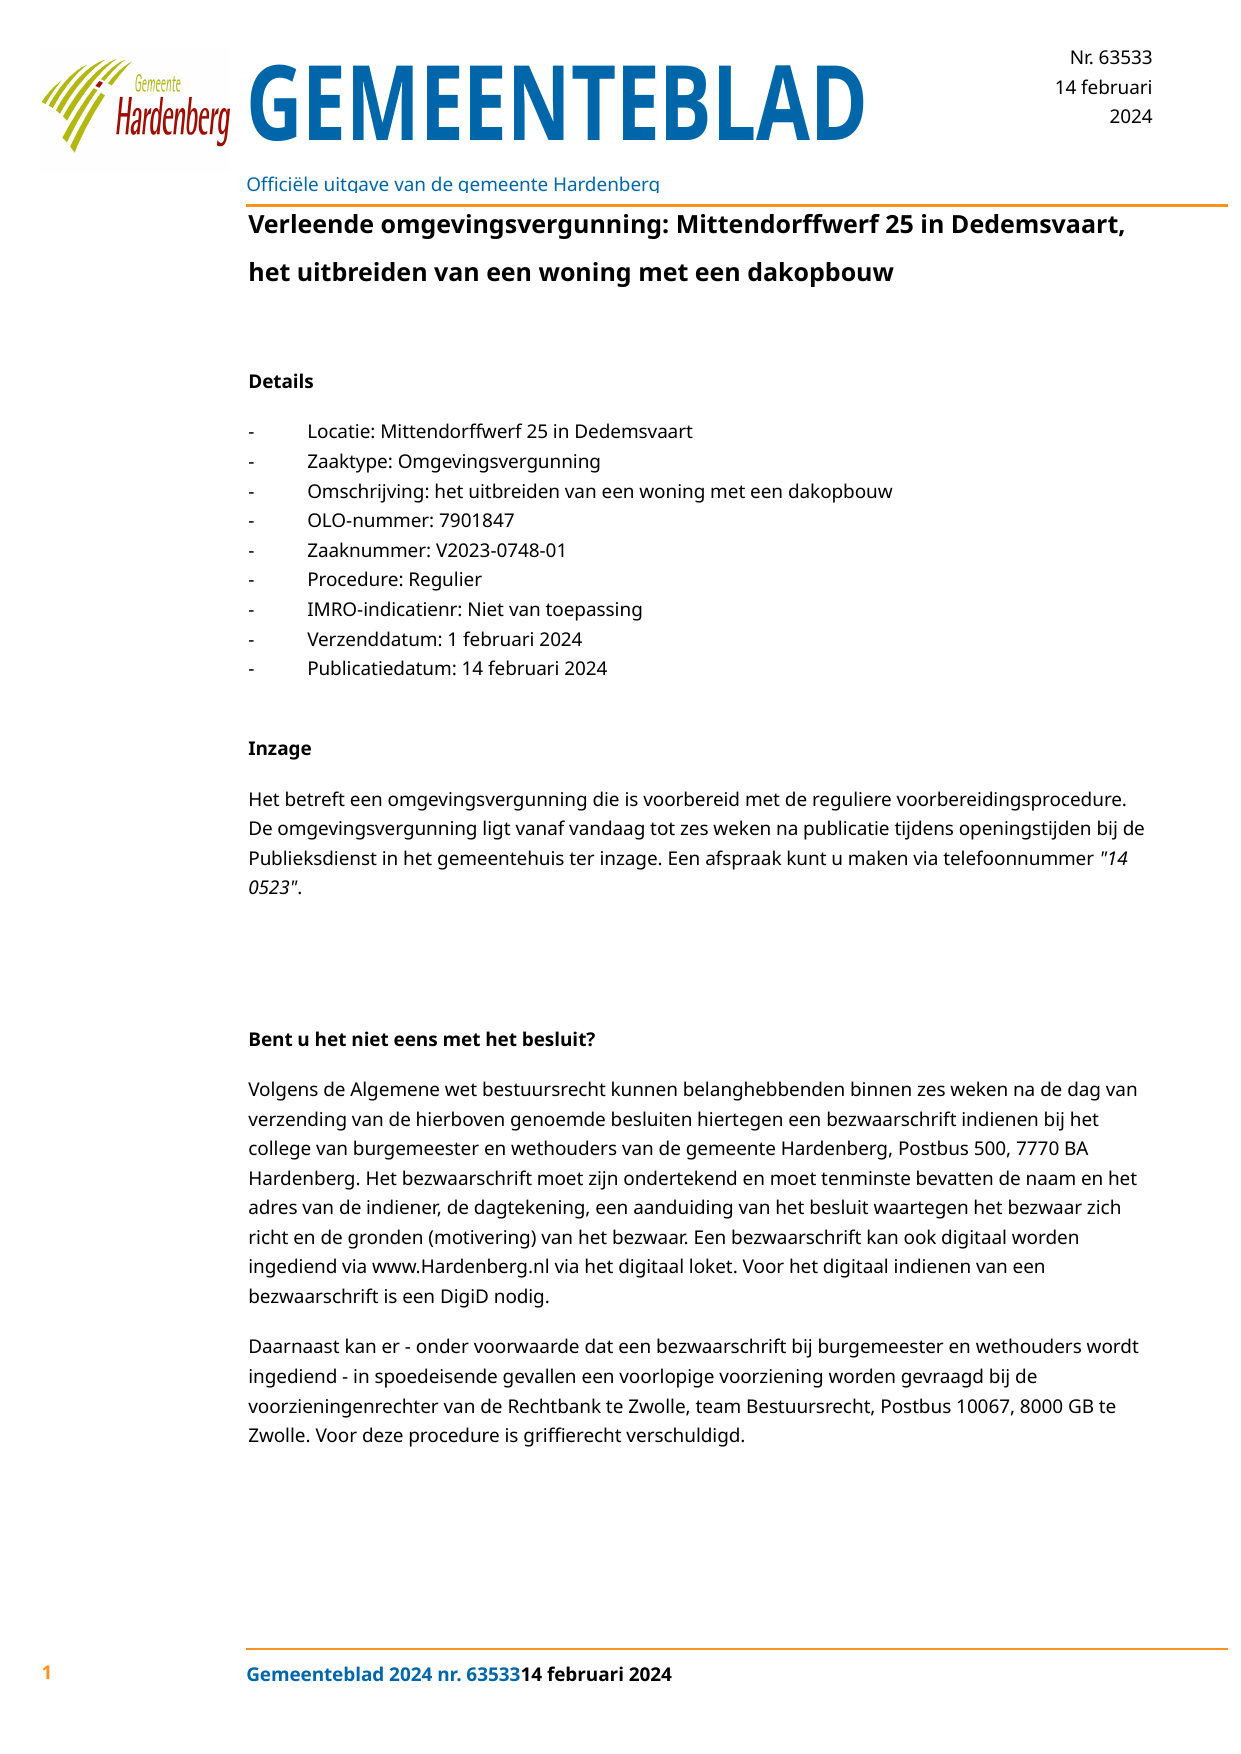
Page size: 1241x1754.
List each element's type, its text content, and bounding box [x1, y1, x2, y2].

text Het betreft een omgevingsvergunning die is voorbereid met de reguliere voorbereidingsprocedure. De omgevingsvergunning ligt vanaf vandaag tot zes weken na publicatie tijdens openingstijden bij de Publieksdienst in het gemeentehuis ter inzage. Een afspraak kunt u maken via telefoonnummer "14 0523". [248, 786, 1152, 900]
text Volgens de Algemene wet bestuursrecht kunnen belanghebbenden binnen zes weken na de dag van verzending van de hierboven genoemde besluiten hiertegen een bezwaarschrift indienen bij het college van burgemeester en wethouders van de gemeente Hardenberg, Postbus 500, 7770 BA Hardenberg. Het bezwaarschrift moet zijn ondertekend en moet tenminste bevatten de naam en het adres van de indiener, de dagtekening, een aanduiding van het besluit waartegen het bezwaar zich richt en de gronden (motivering) van het bezwaar. Een bezwaarschrift kan ook digitaal worden ingediend via www.Hardenberg.nl via het digitaal loket. Voor het digitaal indienen van een bezwaarschrift is een DigiD nodig. [248, 1076, 1152, 1309]
list Omschrijving: het uitbreiden van een woning met een dakopbouw [248, 478, 1152, 504]
list IMRO-indicatienr: Niet van toepassing [248, 596, 1152, 622]
list Zaaknummer: V2023-0748-01 [248, 537, 1152, 563]
text Verleende omgevingsvergunning: Mittendorffwerf 25 in Dedemsvaart, het uitbreiden van een woning met een dakopbouw [248, 207, 1152, 288]
text Bent u het niet eens met het besluit? [248, 1026, 1152, 1052]
text Inzage [248, 735, 1152, 761]
list Locatie: Mittendorffwerf 25 in Dedemsvaart [248, 419, 1152, 444]
list Publicatiedatum: 14 februari 2024 [248, 655, 1152, 681]
list Zaaktype: Omgevingsvergunning [248, 448, 1152, 474]
text Daarnaast kan er - onder voorwaarde dat een bezwaarschrift bij burgemeester en wethouders wordt ingediend - in spoedeisende gevallen een voorlopige voorziening worden gevraagd bij de voorzieningenrechter van de Rechtbank te Zwolle, team Bestuursrecht, Postbus 10067, 8000 GB te Zwolle. Voor deze procedure is griffierecht verschuldigd. [248, 1334, 1152, 1448]
list Procedure: Regulier [248, 567, 1152, 592]
list OLO-nummer: 7901847 [248, 507, 1152, 533]
picture [41, 47, 231, 172]
text Details [248, 368, 1152, 394]
list Verzenddatum: 1 februari 2024 [248, 626, 1152, 652]
